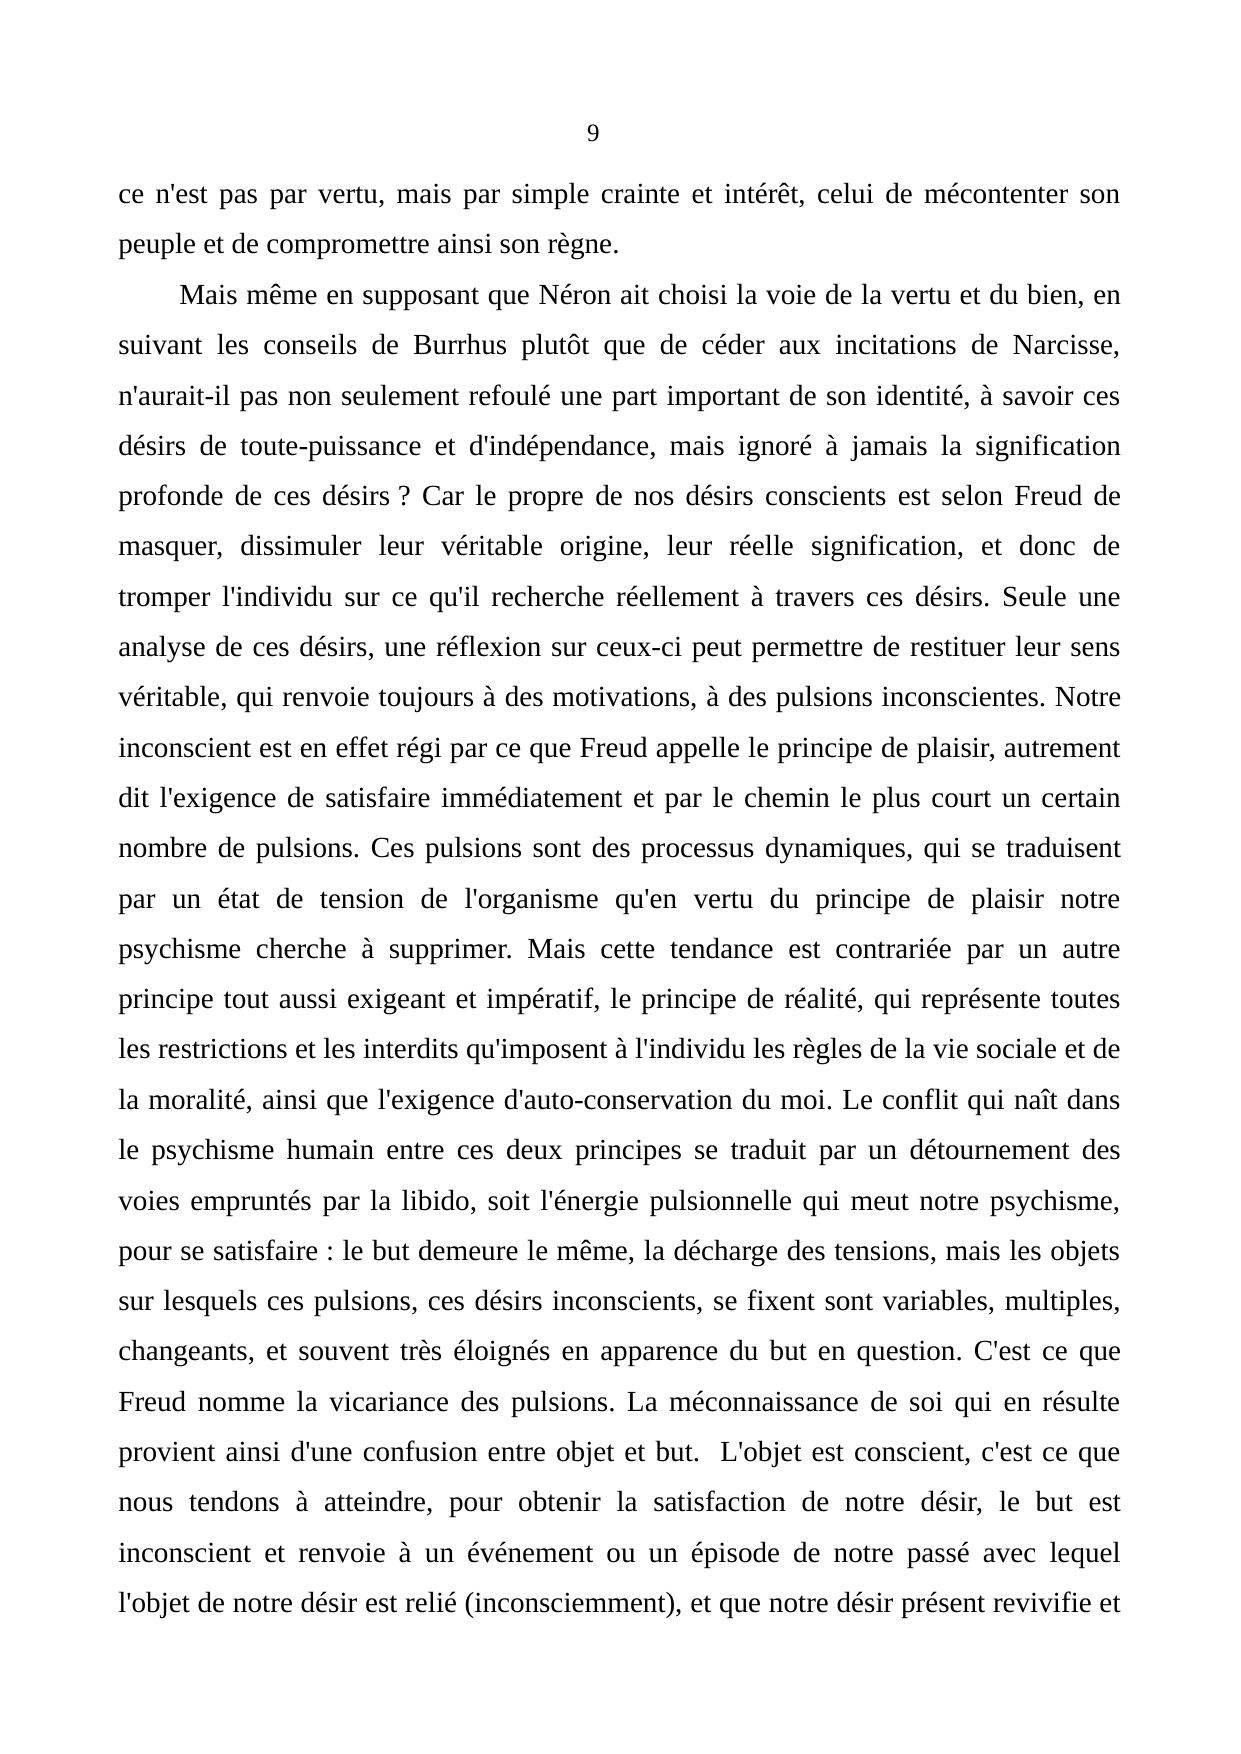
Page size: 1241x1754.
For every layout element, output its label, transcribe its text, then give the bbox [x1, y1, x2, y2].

text ce n'est pas par vertu, mais par simple crainte et intérêt, celui de mécontenter son peuple et de compromettre ainsi son règne. [118, 176, 1122, 260]
text Mais même en supposant que Néron ait choisi la voie de la vertu et du bien, en suivant les conseils de Burrhus plutôt que de céder aux incitations de Narcisse, n'aurait-il pas non seulement refoulé une part important de son identité, à savoir ces désirs de toute-puissance et d'indépendance, mais ignoré à jamais la signification profonde de ces désirs ? Car le propre de nos désirs conscients est selon Freud de masquer, dissimuler leur véritable origine, leur réelle signification, et donc de tromper l'individu sur ce qu'il recherche réellement à travers ces désirs. Seule une analyse de ces désirs, une réflexion sur ceux-ci peut permettre de restituer leur sens véritable, qui renvoie toujours à des motivations, à des pulsions inconscientes. Notre inconscient est en effet régi par ce que Freud appelle le principe de plaisir, autrement dit l'exigence de satisfaire immédiatement et par le chemin le plus court un certain nombre de pulsions. Ces pulsions sont des processus dynamiques, qui se traduisent par un état de tension de l'organisme qu'en vertu du principe de plaisir notre psychisme cherche à supprimer. Mais cette tendance est contrariée par un autre principe tout aussi exigeant et impératif, le principe de réalité, qui représente toutes les restrictions et les interdits qu'imposent à l'individu les règles de la vie sociale et de la moralité, ainsi que l'exigence d'auto-conservation du moi. Le conflit qui naît dans le psychisme humain entre ces deux principes se traduit par un détournement des voies empruntés par la libido, soit l'énergie pulsionnelle qui meut notre psychisme, pour se satisfaire : le but demeure le même, la décharge des tensions, mais les objets sur lesquels ces pulsions, ces désirs inconscients, se fixent sont variables, multiples, changeants, et souvent très éloignés en apparence du but en question. C'est ce que Freud nomme la vicariance des pulsions. La méconnaissance de soi qui en résulte provient ainsi d'une confusion entre objet et but. L'objet est conscient, c'est ce que nous tendons à atteindre, pour obtenir la satisfaction de notre désir, le but est inconscient et renvoie à un événement ou un épisode de notre passé avec lequel l'objet de notre désir est relié (inconsciemment), et que notre désir présent revivifie et [118, 277, 1122, 1619]
